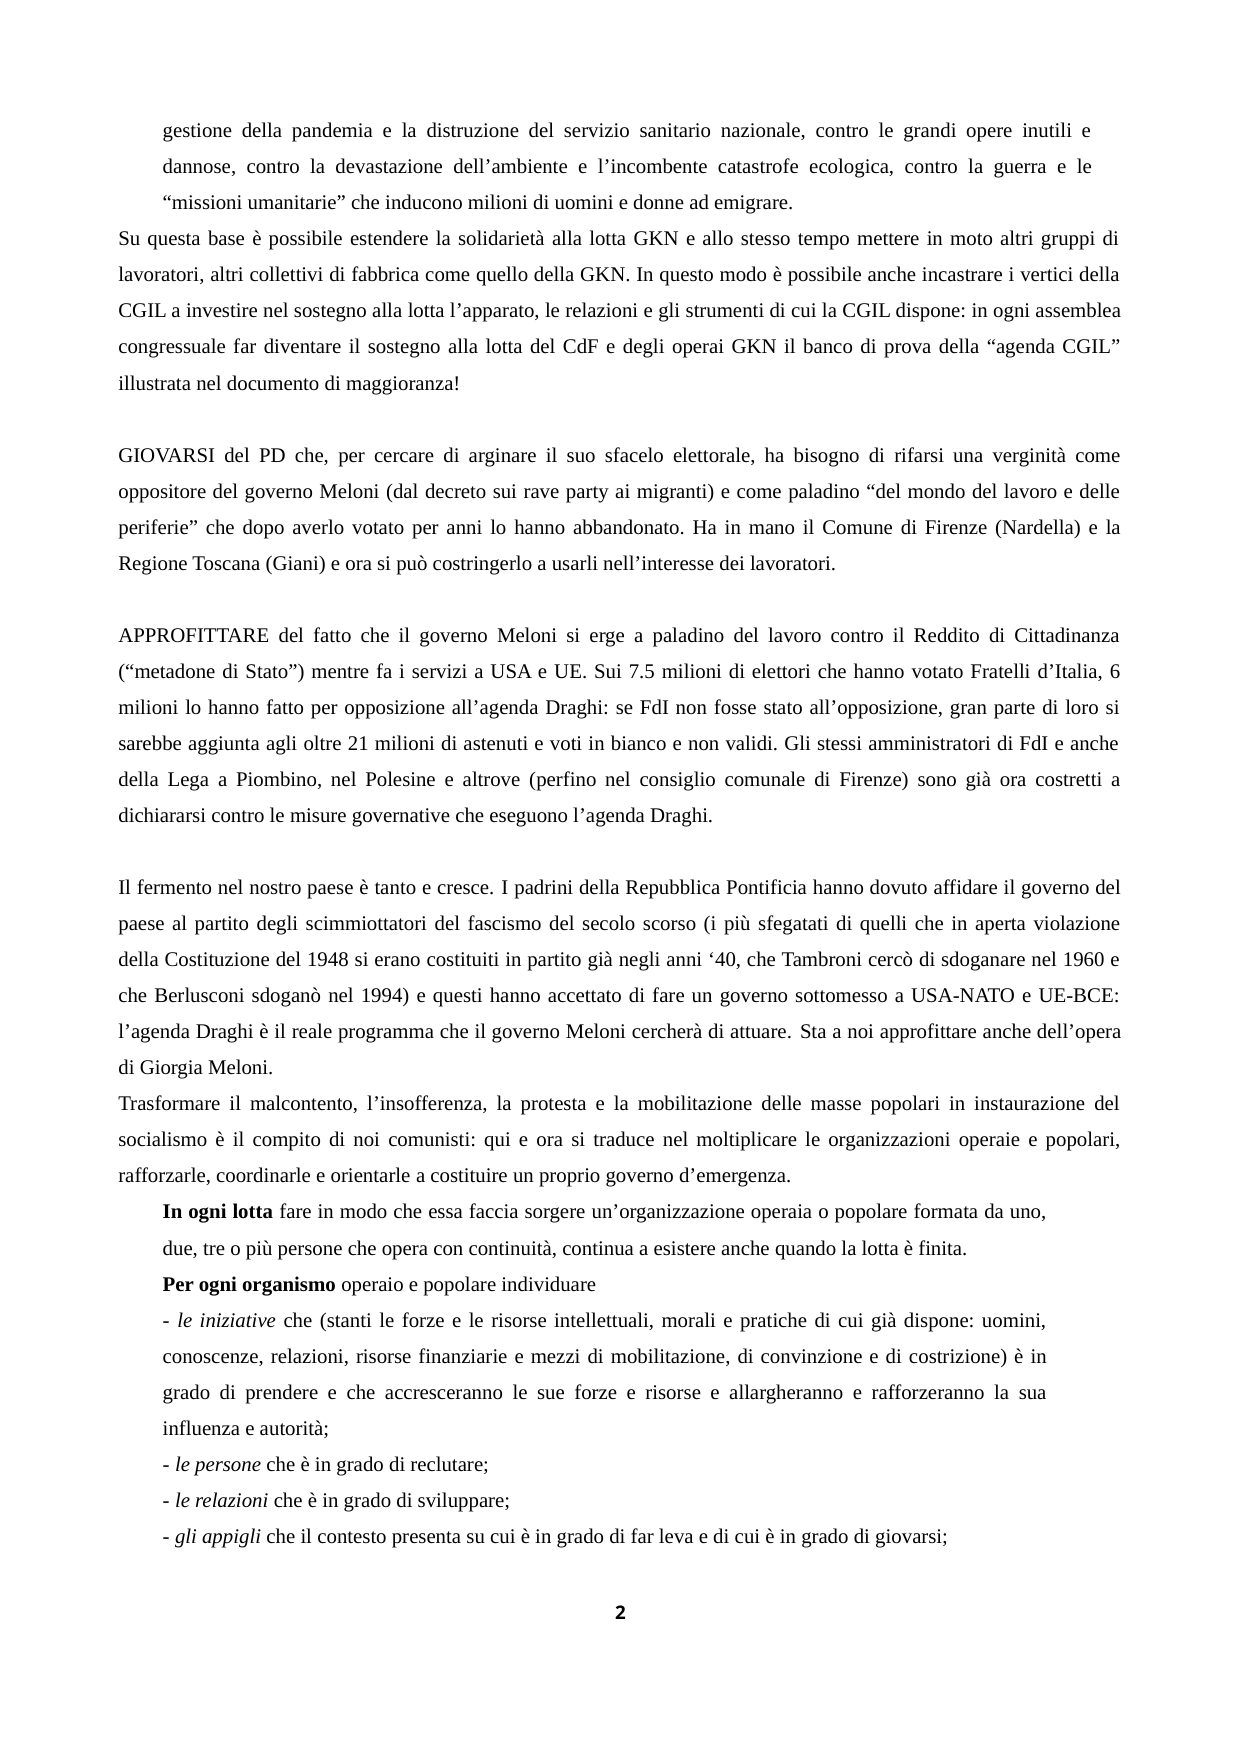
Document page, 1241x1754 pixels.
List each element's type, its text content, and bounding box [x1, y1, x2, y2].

text - le iniziative che (stanti le forze e le risorse intellettuali, morali e pratiche di cui già dispone: uomini, conoscenze, relazioni, risorse finanziarie e mezzi di mobilitazione, di convinzione e di costrizione) è in grado di prendere e che accresceranno le sue forze e risorse e allargheranno e rafforzeranno la sua influenza e autorità; [162, 1307, 1048, 1440]
text GIOVARSI del PD che, per cercare di arginare il suo sfacelo elettorale, ha bisogno di rifarsi una verginità come oppositore del governo Meloni (dal decreto sui rave party ai migranti) e come paladino “del mondo del lavoro e delle periferie” che dopo averlo votato per anni lo hanno abbandonato. Ha in mano il Comune di Firenze (Nardella) e la Regione Toscana (Giani) e ora si può costringerlo a usarli nell’interesse dei lavoratori. [118, 442, 1122, 575]
text APPROFITTARE del fatto che il governo Meloni si erge a paladino del lavoro contro il Reddito di Cittadinanza (“metadone di Stato”) mentre fa i servizi a USA e UE. Sui 7.5 milioni di elettori che hanno votato Fratelli d’Italia, 6 milioni lo hanno fatto per opposizione all’agenda Draghi: se FdI non fosse stato all’opposizione, gran parte di loro si sarebbe aggiunta agli oltre 21 milioni di astenuti e voti in bianco e non validi. Gli stessi amministratori di FdI e anche della Lega a Piombino, nel Polesine e altrove (perfino nel consiglio comunale di Firenze) sono già ora costretti a dichiararsi contro le misure governative che eseguono l’agenda Draghi. [118, 623, 1122, 827]
text - le relazioni che è in grado di sviluppare; [162, 1488, 1048, 1512]
text Il fermento nel nostro paese è tanto e cresce. I padrini della Repubblica Pontificia hanno dovuto affidare il governo del paese al partito degli scimmiottatori del fascismo del secolo scorso (i più sfegatati di quelli che in aperta violazione della Costituzione del 1948 si erano costituiti in partito già negli anni ‘40, che Tambroni cercò di sdoganare nel 1960 e che Berlusconi sdoganò nel 1994) e questi hanno accettato di fare un governo sottomesso a USA-NATO e UE-BCE: l’agenda Draghi è il reale programma che il governo Meloni cercherà di attuare. Sta a noi approfittare anche dell’opera di Giorgia Meloni. [118, 875, 1122, 1079]
text In ogni lotta fare in modo che essa faccia sorgere un’organizzazione operaia o popolare formata da uno, due, tre o più persone che opera con continuità, continua a esistere anche quando la lotta è finita. [162, 1199, 1048, 1259]
text - le persone che è in grado di reclutare; [162, 1452, 1048, 1476]
text Trasformare il malcontento, l’insofferenza, la protesta e la mobilitazione delle masse popolari in instaurazione del socialismo è il compito di noi comunisti: qui e ora si traduce nel moltiplicare le organizzazioni operaie e popolari, rafforzarle, coordinarle e orientarle a costituire un proprio governo d’emergenza. [118, 1091, 1122, 1187]
text gestione della pandemia e la distruzione del servizio sanitario nazionale, contro le grandi opere inutili e dannose, contro la devastazione dell’ambiente e l’incombente catastrofe ecologica, contro la guerra e le “missioni umanitarie” che inducono milioni di uomini e donne ad emigrare. [162, 118, 1093, 214]
text Su questa base è possibile estendere la solidarietà alla lotta GKN e allo stesso tempo mettere in moto altri gruppi di lavoratori, altri collettivi di fabbrica come quello della GKN. In questo modo è possibile anche incastrare i vertici della CGIL a investire nel sostegno alla lotta l’apparato, le relazioni e gli strumenti di cui la CGIL dispone: in ogni assemblea congressuale far diventare il sostegno alla lotta del CdF e degli operai GKN il banco di prova della “agenda CGIL” illustrata nel documento di maggioranza! [118, 226, 1122, 394]
text - gli appigli che il contesto presenta su cui è in grado di far leva e di cui è in grado di giovarsi; [162, 1524, 1048, 1548]
text Per ogni organismo operaio e popolare individuare [162, 1271, 1048, 1296]
